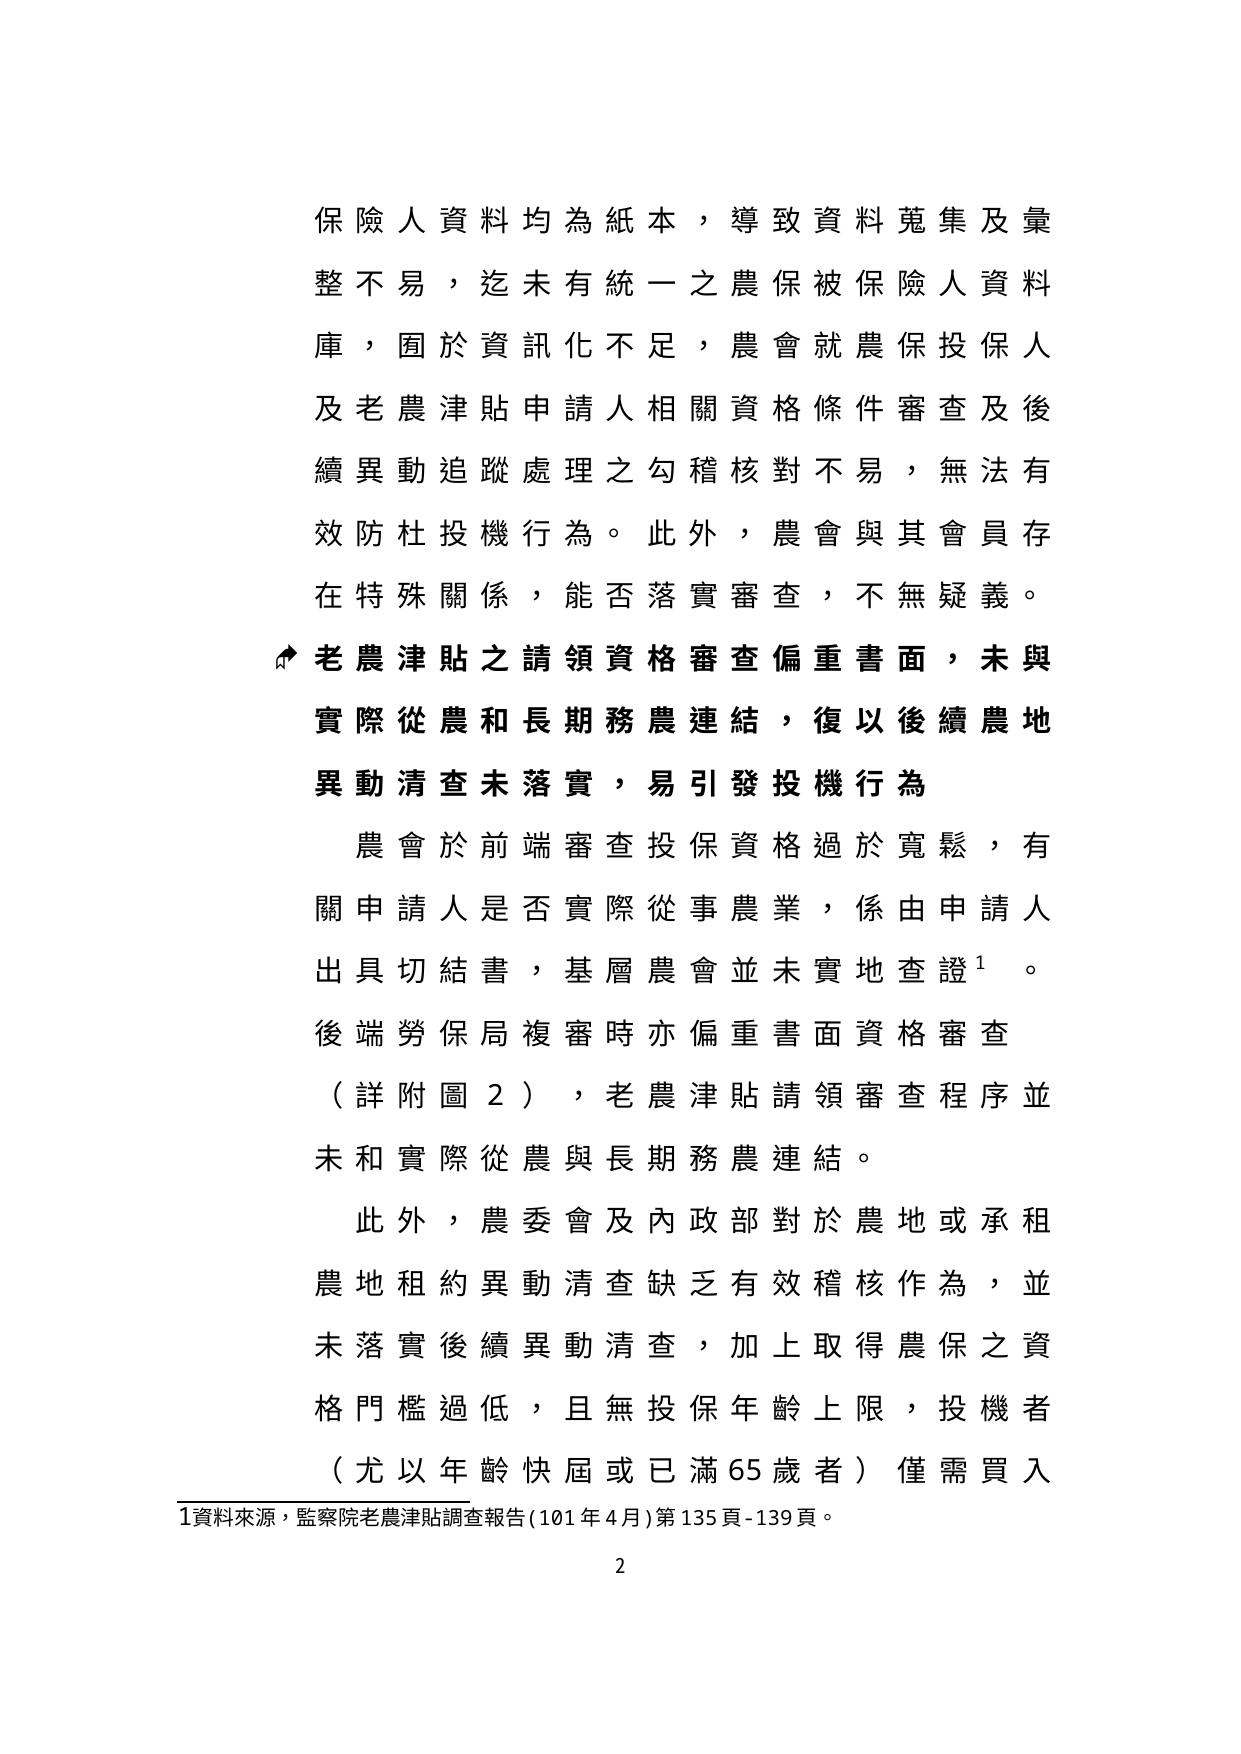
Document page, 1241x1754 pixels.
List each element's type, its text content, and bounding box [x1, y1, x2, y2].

text 此外，農委會及內政部對於農地或承租農地租約異動清查缺乏有效稽核作為，並未落實後續異動清查，加上取得農保之資格門檻過低，且無投保年齡上限，投機者（尤以年齡快屆或已滿65歲者）僅需買入 [271, 1177, 1058, 1490]
text 老農津貼之請領資格審查偏重書面，未與實際從農和長期務農連結，復以後續農地異動清查未落實，易引發投機行為 [242, 615, 1058, 802]
text 農會於前端審查投保資格過於寬鬆，有關申請人是否實際從事農業，係由申請人出具切結書，基層農會並未實地查證。後端勞保局複審時亦偏重書面資格審查（詳附圖2），老農津貼請領審查程序並未和實際從農與長期務農連結。 [271, 802, 1058, 1177]
text 資料來源，監察院老農津貼調查報告(101年4月)第135頁-139頁。 [177, 1502, 1063, 1532]
text 保險人資料均為紙本，導致資料蒐集及彙整不易，迄未有統一之農保被保險人資料庫，囿於資訊化不足，農會就農保投保人及老農津貼申請人相關資格條件審查及後續異動追蹤處理之勾稽核對不易，無法有效防杜投機行為。此外，農會與其會員存在特殊關係，能否落實審查，不無疑義。 [271, 177, 1058, 615]
